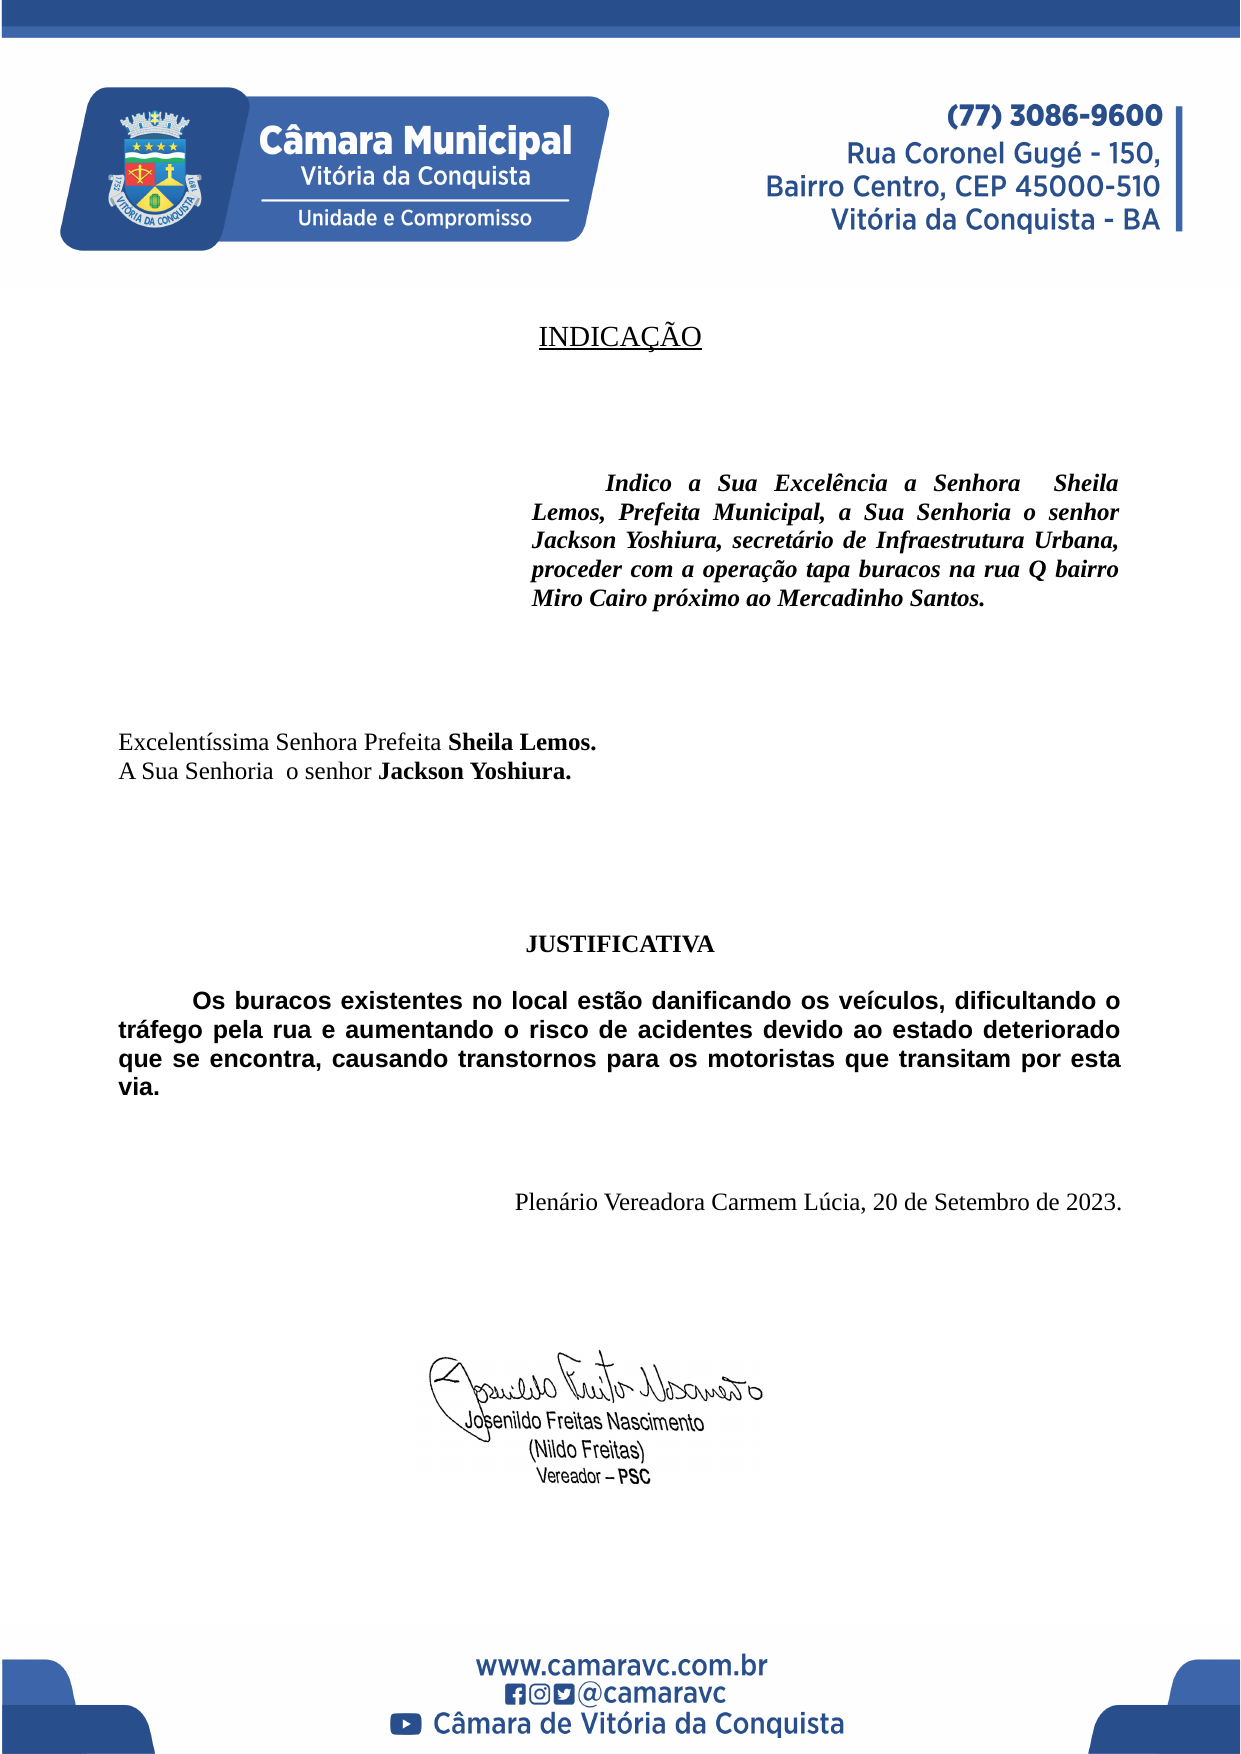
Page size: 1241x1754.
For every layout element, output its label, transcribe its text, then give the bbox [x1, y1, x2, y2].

text JUSTIFICATIVA [118, 929, 1122, 957]
text Excelentíssima Senhora Prefeita Sheila Lemos. [118, 727, 1122, 756]
text Plenário Vereadora Carmem Lúcia, 20 de Setembro de 2023. [118, 1187, 1122, 1216]
picture [1, 0, 1240, 288]
picture [2, 1624, 1241, 1754]
text INDICAÇÃO [118, 319, 1122, 353]
text Indico a Sua Excelência a Senhora Sheila Lemos, Prefeita Municipal, a Sua Senhoria o senhor Jackson Yoshiura, secretário de Infraestrutura Urbana, proceder com a operação tapa buracos na rua Q bairro Miro Cairo próximo ao Mercadinho Santos. [532, 468, 1122, 612]
picture [414, 1345, 764, 1484]
text A Sua Senhoria o senhor Jackson Yoshiura. [118, 756, 1122, 785]
text Os buracos existentes no local estão danificando os veículos, dificultando o tráfego pela rua e aumentando o risco de acidentes devido ao estado deteriorado que se encontra, causando transtornos para os motoristas que transitam por esta via. [118, 986, 1122, 1101]
